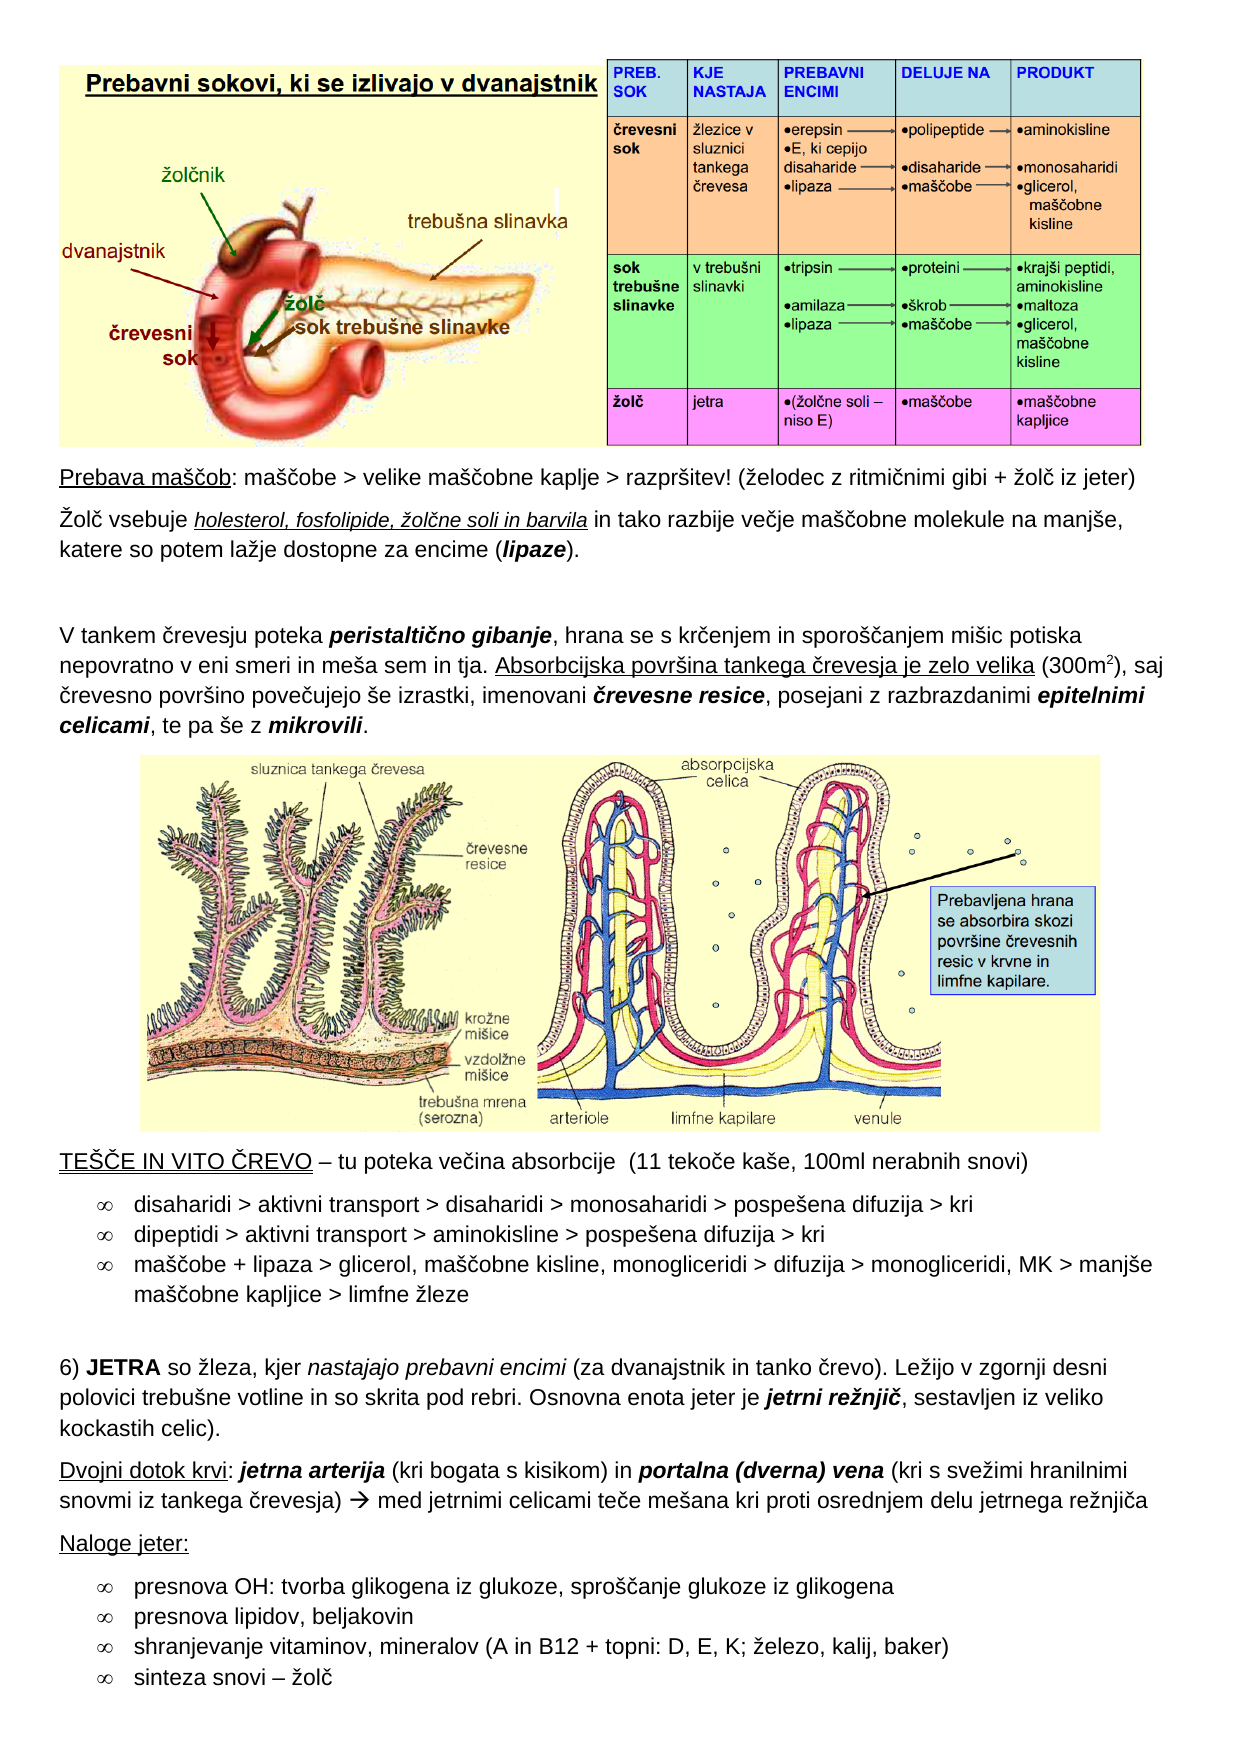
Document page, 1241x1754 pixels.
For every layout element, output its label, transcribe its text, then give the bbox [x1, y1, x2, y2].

text Naloge jeter: [59, 1530, 1181, 1557]
list presnova OH: tvorba glikogena iz glukoze, sproščanje glukoze iz glikogena [96, 1573, 1181, 1599]
list maščobe + lipaza > glicerol, maščobne kisline, monogliceridi > difuzija > monogliceridi, MK > manjše maščobne kapljice > limfne žleze [96, 1251, 1181, 1308]
text TEŠČE IN VITO ČREVO – tu poteka večina absorbcije (11 tekoče kaše, 100ml nerabnih snovi) [59, 1148, 1181, 1174]
picture [225, 755, 1101, 1132]
text V tankem črevesju poteka peristaltično gibanje, hrana se s krčenjem in sporoščanjem mišic potiska nepovratno v eni smeri in meša sem in tja. Absorbcijska površina tankega črevesja je zelo velika (300m2), saj črevesno površino povečujejo še izrastki, imenovani črevesne resice, posejani z razbrazdanimi epitelnimi celicami, te pa še z mikrovili. [59, 622, 1181, 739]
list shranjevanje vitaminov, mineralov (A in B12 + topni: D, E, K; železo, kalij, baker) [96, 1633, 1181, 1660]
list sinteza snovi – žolč [96, 1663, 1181, 1690]
picture [59, 59, 1145, 447]
text 6) JETRA so žleza, kjer nastajajo prebavni encimi (za dvanajstnik in tanko črevo). Ležijo v zgornji desni polovici trebušne votline in so skrita pod rebri. Osnovna enota jeter je jetrni režnjič, sestavljen iz veliko kockastih celic). [59, 1354, 1181, 1441]
text Dvojni dotok krvi: jetrna arterija (kri bogata s kisikom) in portalna (dverna) vena (kri s svežimi hranilnimi snovmi iz tankega črevesja)  med jetrnimi celicami teče mešana kri proti osrednjem delu jetrnega režnjiča [59, 1457, 1181, 1514]
text Prebava maščob: maščobe > velike maščobne kaplje > razpršitev! (želodec z ritmičnimi gibi + žolč iz jeter) [59, 463, 1181, 490]
text Žolč vsebuje holesterol, fosfolipide, žolčne soli in barvila in tako razbije večje maščobne molekule na manjše, katere so potem lažje dostopne za encime (lipaze). [59, 506, 1181, 563]
list presnova lipidov, beljakovin [96, 1603, 1181, 1629]
list disaharidi > aktivni transport > disaharidi > monosaharidi > pospešena difuzija > kri [96, 1191, 1181, 1217]
list dipeptidi > aktivni transport > aminokisline > pospešena difuzija > kri [96, 1221, 1181, 1247]
